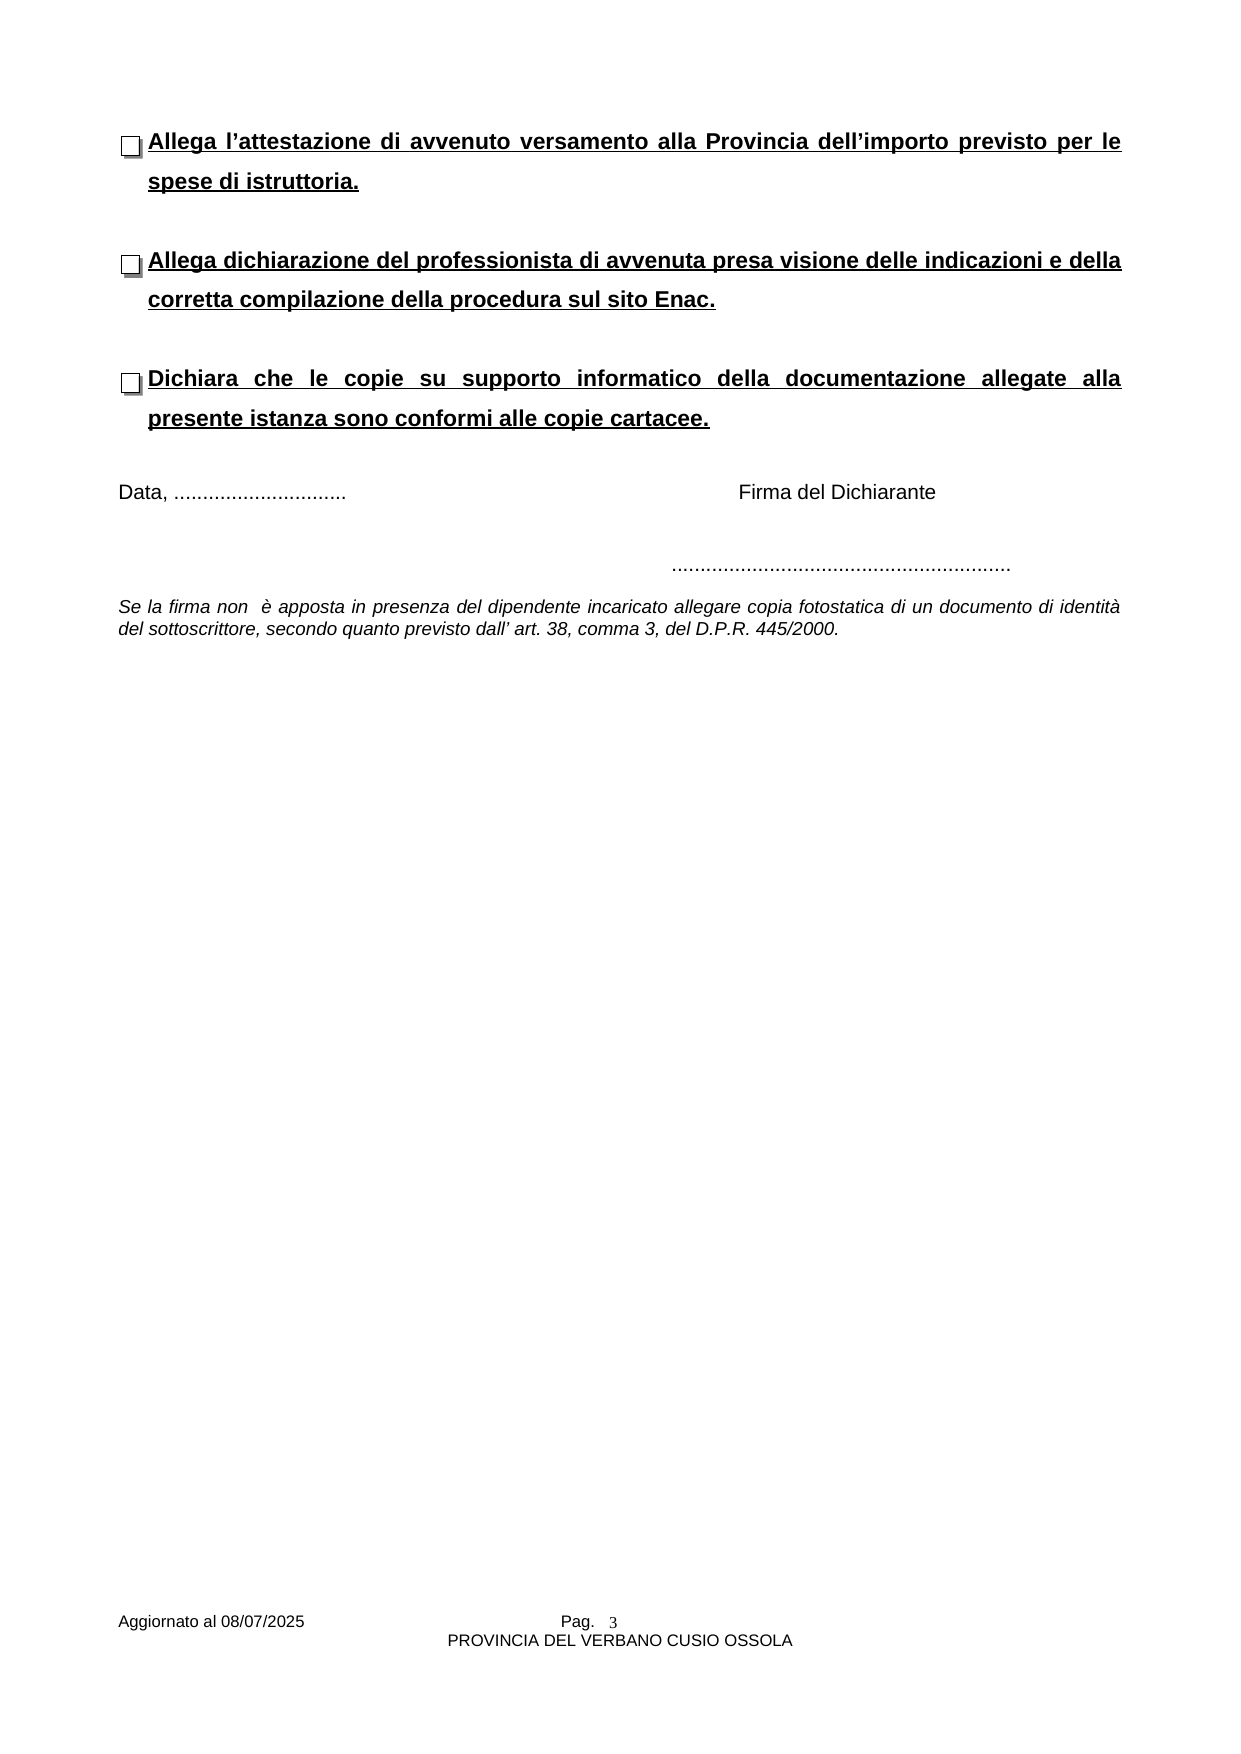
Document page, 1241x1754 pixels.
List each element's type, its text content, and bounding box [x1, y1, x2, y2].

text Allega l’attestazione di avvenuto versamento alla Provincia dell’importo previsto per le [148, 128, 1122, 151]
text corretta compilazione della procedura sul sito Enac. [148, 271, 1122, 312]
text ........................................................... [561, 552, 1122, 576]
text spese di istruttoria. [148, 152, 1122, 194]
text presente istanza sono conformi alle copie cartacee. [148, 389, 1122, 431]
text Allega dichiarazione del professionista di avvenuta presa visione delle indicazioni e della [148, 247, 1122, 269]
text Data, .............................. Firma del Dichiarante [118, 480, 1122, 504]
text Se la firma non è apposta in presenza del dipendente incaricato allegare copia fotostatica di un documento di identità del sottoscrittore, secondo quanto previsto dall’ art. 38, comma 3, del D.P.R. 445/2000. [118, 596, 1122, 639]
text Dichiara che le copie su supporto informatico della documentazione allegate alla [148, 365, 1122, 388]
